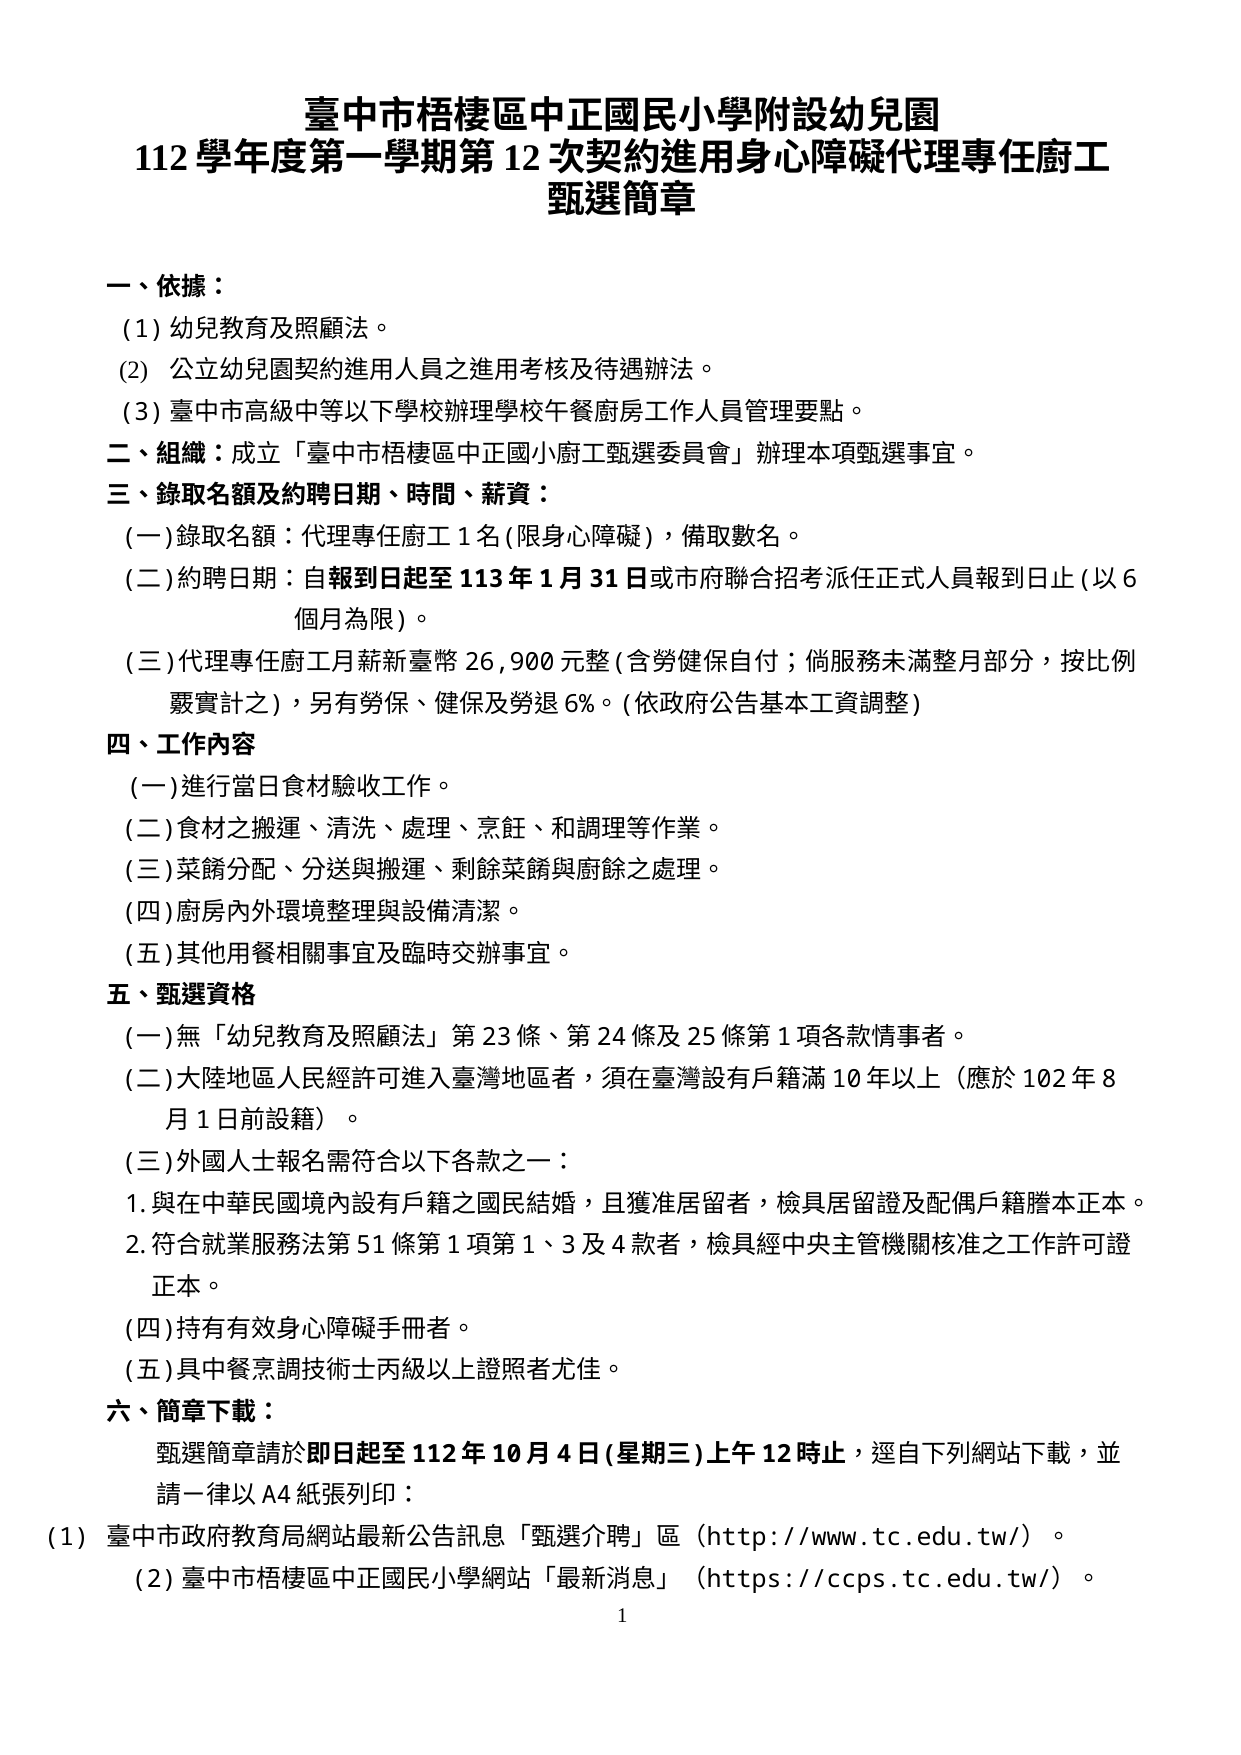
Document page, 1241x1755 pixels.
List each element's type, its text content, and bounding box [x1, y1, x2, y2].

text (四)持有有效身心障礙手冊者。 [106, 1304, 1137, 1346]
text 一、依據： [106, 262, 1137, 304]
list 符合就業服務法第51條第1項第1、3及4款者，檢具經中央主管機關核准之工作許可證正本。 [125, 1221, 1137, 1304]
text 三、錄取名額及約聘日期、時間、薪資： [106, 471, 1137, 512]
text (二)食材之搬運、清洗、處理、烹飪、和調理等作業。 [106, 804, 1137, 846]
text (五)具中餐烹調技術士丙級以上證照者尤佳。 [106, 1346, 1137, 1387]
text 六、簡章下載： [106, 1387, 1137, 1429]
text (二)約聘日期：自報到日起至113年1月31日或市府聯合招考派任正式人員報到日止(以6個月為限)。 [106, 554, 1137, 637]
text 112學年度第一學期第12次契約進用身心障礙代理專任廚工 [106, 137, 1137, 179]
text (四)廚房內外環境整理與設備清潔。 [106, 887, 1137, 929]
list 與在中華民國境內設有戶籍之國民結婚，且獲准居留者，檢具居留證及配偶戶籍謄本正本。 [125, 1179, 1137, 1221]
text 四、工作內容 [106, 721, 1137, 762]
text (三)外國人士報名需符合以下各款之一： [106, 1137, 1137, 1179]
text (二)大陸地區人民經許可進入臺灣地區者，須在臺灣設有戶籍滿10年以上（應於102年8月1日前設籍）。 [106, 1054, 1137, 1137]
text (一)進行當日食材驗收工作。 [106, 762, 1137, 804]
list 公立幼兒園契約進用人員之進用考核及待遇辦法。 [119, 346, 1137, 387]
text (五)其他用餐相關事宜及臨時交辦事宜。 [106, 929, 1137, 971]
text (三)菜餚分配、分送與搬運、剩餘菜餚與廚餘之處理。 [106, 846, 1137, 887]
list 臺中市高級中等以下學校辦理學校午餐廚房工作人員管理要點。 [119, 387, 1137, 429]
text 甄選簡章請於即日起至112年10月4日(星期三)上午12時止，逕自下列網站下載，並請ㄧ律以A4紙張列印： [156, 1429, 1137, 1512]
text 二、組織：成立「臺中市梧棲區中正國小廚工甄選委員會」辦理本項甄選事宜。 [106, 429, 1137, 471]
text 甄選簡章 [106, 179, 1137, 221]
text 五、甄選資格 [106, 971, 1137, 1012]
text (一)錄取名額：代理專任廚工1名(限身心障礙)，備取數名。 [106, 512, 1137, 554]
list 臺中市梧棲區中正國民小學網站「最新消息」（https://ccps.tc.edu.tw/）。 [131, 1554, 1137, 1596]
list 幼兒教育及照顧法。 [119, 304, 1137, 346]
text (一)無「幼兒教育及照顧法」第23條、第24條及25條第1項各款情事者。 [106, 1012, 1137, 1054]
list 臺中市政府教育局網站最新公告訊息「甄選介聘」區（http://www.tc.edu.tw/）。 [44, 1512, 1137, 1554]
text 臺中市梧棲區中正國民小學附設幼兒園 [106, 96, 1137, 137]
text (三)代理專任廚工月薪新臺幣26,900元整(含勞健保自付；倘服務未滿整月部分，按比例覈實計之)，另有勞保、健保及勞退6%。(依政府公告基本工資調整) [106, 637, 1137, 721]
